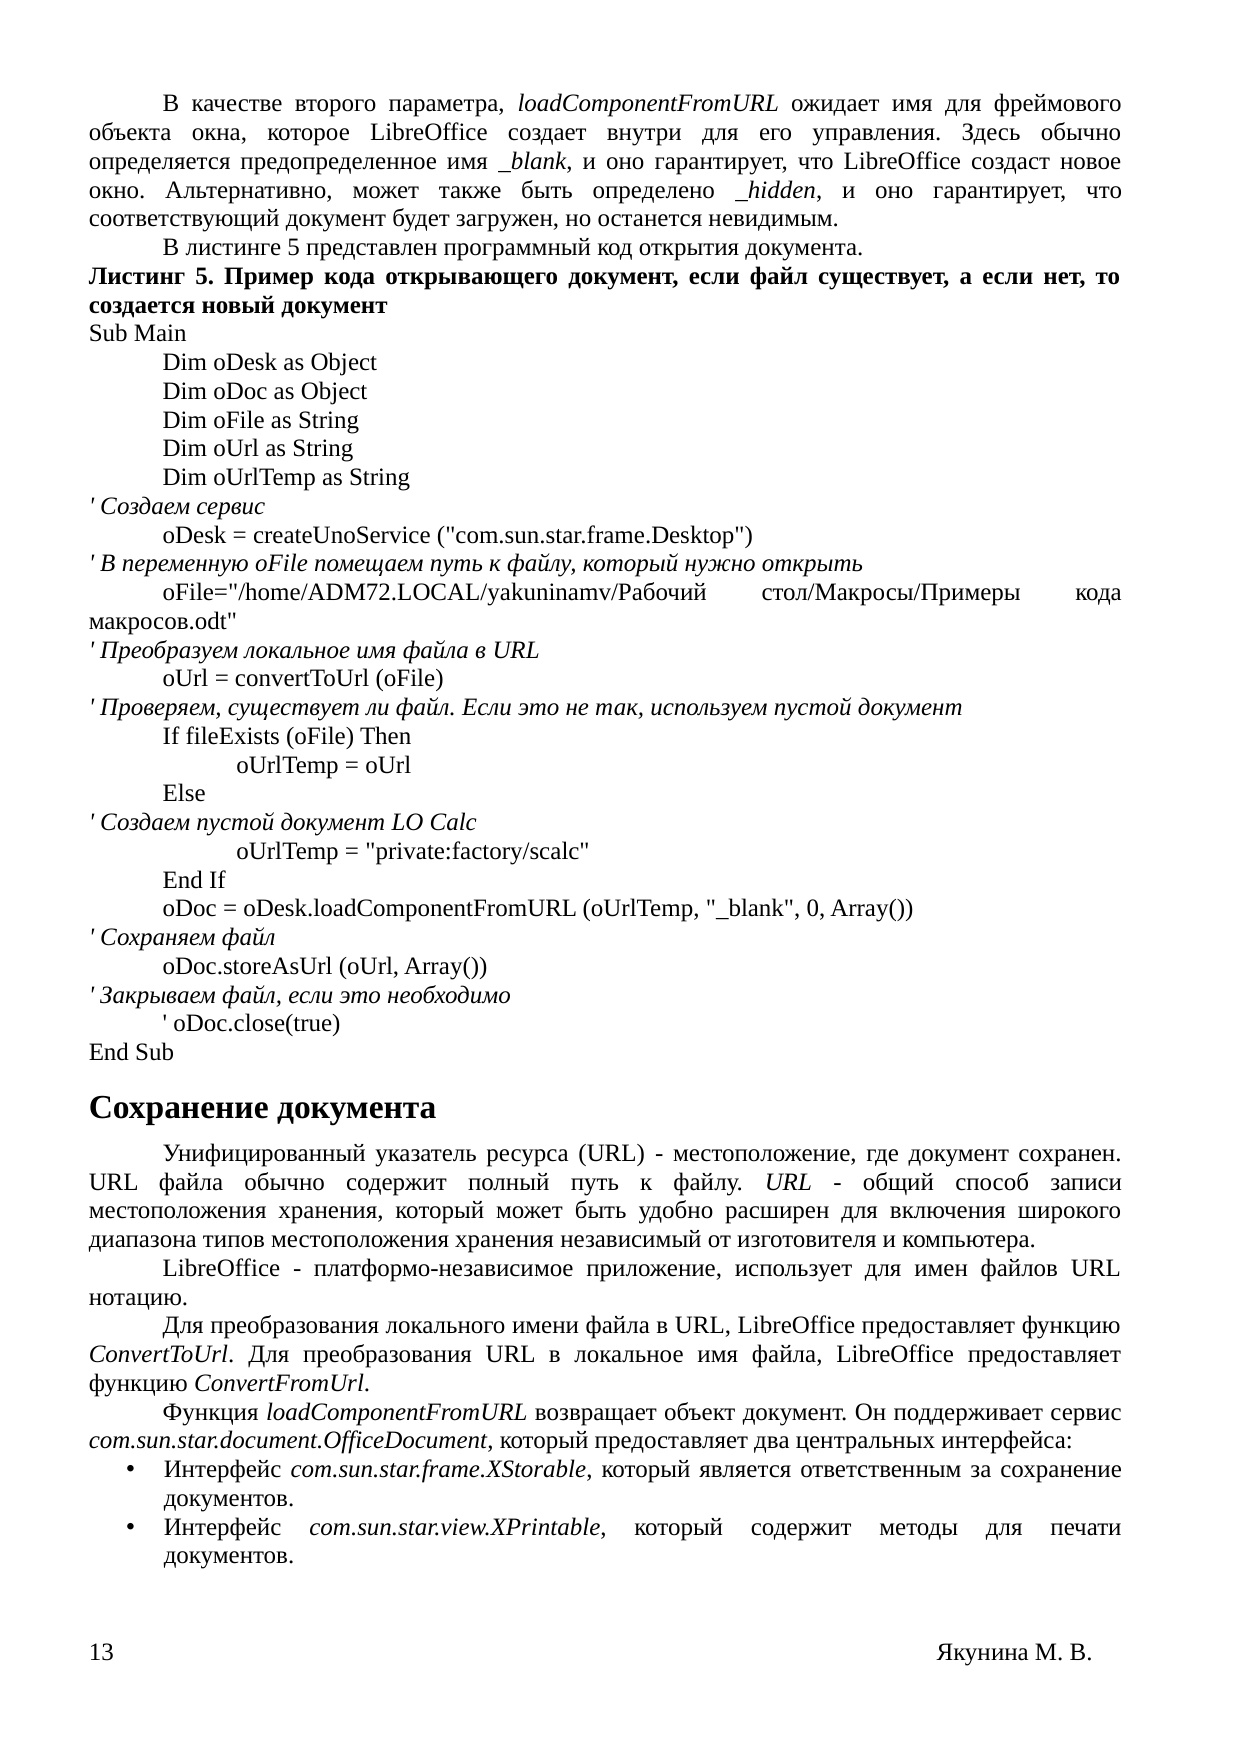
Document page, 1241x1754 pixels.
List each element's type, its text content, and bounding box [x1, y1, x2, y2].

text ' В переменную oFile помещаем путь к файлу, который нужно открыть [88, 548, 1122, 577]
text oDoc.storeAsUrl (oUrl, Array()) [88, 951, 1122, 980]
text Для преобразования локального имени файла в URL, LibreOffice предоставляет функцию ConvertToUrl. Для преобразования URL в локальное имя файла, LibreOffice предоставляет функцию ConvertFromUrl. [88, 1311, 1122, 1397]
text Dim oFile as String [88, 405, 1122, 433]
text Функция loadComponentFromURL возвращает объект документ. Он поддерживает сервис com.sun.star.document.OfficeDocument, который предоставляет два центральных интерфейса: [88, 1397, 1122, 1454]
text Sub Main [88, 318, 1122, 347]
text oUrlTemp = oUrl [88, 750, 1122, 778]
text LibreOffice - платформо-независимое приложение, использует для имен файлов URL нотацию. [88, 1253, 1122, 1311]
text Dim oDoc as Object [88, 376, 1122, 405]
text oDesk = createUnoService ("com.sun.star.frame.Desktop") [88, 520, 1122, 548]
text Листинг 5. Пример кода открывающего документ, если файл существует, а если нет, то создается новый документ [88, 261, 1122, 318]
text ' oDoc.close(true) [88, 1008, 1122, 1037]
text oDoc = oDesk.loadComponentFromURL (oUrlTemp, "_blank", 0, Array()) [88, 893, 1122, 922]
list Интерфейс com.sun.star.frame.XStorable, который является ответственным за сохранение документов. [126, 1454, 1122, 1512]
text В качестве второго параметра, loadComponentFromURL ожидает имя для фреймового объекта окна, которое LibreOffice создает внутри для его управления. Здесь обычно определяется предопределенное имя _blank, и оно гарантирует, что LibreOffice создаст новое окно. Альтернативно, может также быть определено _hidden, и оно гарантирует, что соответствующий документ будет загружен, но останется невидимым. [88, 88, 1122, 232]
subtitle Сохранение документа [88, 1087, 1122, 1126]
text Dim oUrl as String [88, 433, 1122, 462]
list Интерфейс com.sun.star.view.XPrintable, который содержит методы для печати документов. [126, 1512, 1122, 1569]
text ' Проверяем, существует ли файл. Если это не так, используем пустой документ [88, 692, 1122, 721]
text oUrl = convertToUrl (oFile) [88, 663, 1122, 692]
text If fileExists (oFile) Then [88, 721, 1122, 750]
text В листинге 5 представлен программный код открытия документа. [88, 232, 1122, 261]
text ' Создаем сервис [88, 491, 1122, 520]
text oFile="/home/ADM72.LOCAL/yakuninamv/Рабочий стол/Макросы/Примеры кода макросов.odt" [88, 577, 1122, 635]
text ' Закрываем файл, если это необходимо [88, 980, 1122, 1008]
text ' Сохраняем файл [88, 922, 1122, 951]
text End If [88, 865, 1122, 893]
text oUrlTemp = "private:factory/scalc" [88, 836, 1122, 865]
text Dim oUrlTemp as String [88, 462, 1122, 491]
text Dim oDesk as Object [88, 347, 1122, 376]
text Else [88, 778, 1122, 807]
text ' Создаем пустой документ LO Calc [88, 807, 1122, 836]
text ' Преобразуем локальное имя файла в URL [88, 635, 1122, 663]
text End Sub [88, 1037, 1122, 1066]
text Унифицированный указатель ресурса (URL) - местоположение, где документ сохранен. URL файла обычно содержит полный путь к файлу. URL - общий способ записи местоположения хранения, который может быть удобно расширен для включения широкого диапазона типов местоположения хранения независимый от изготовителя и компьютера. [88, 1138, 1122, 1253]
